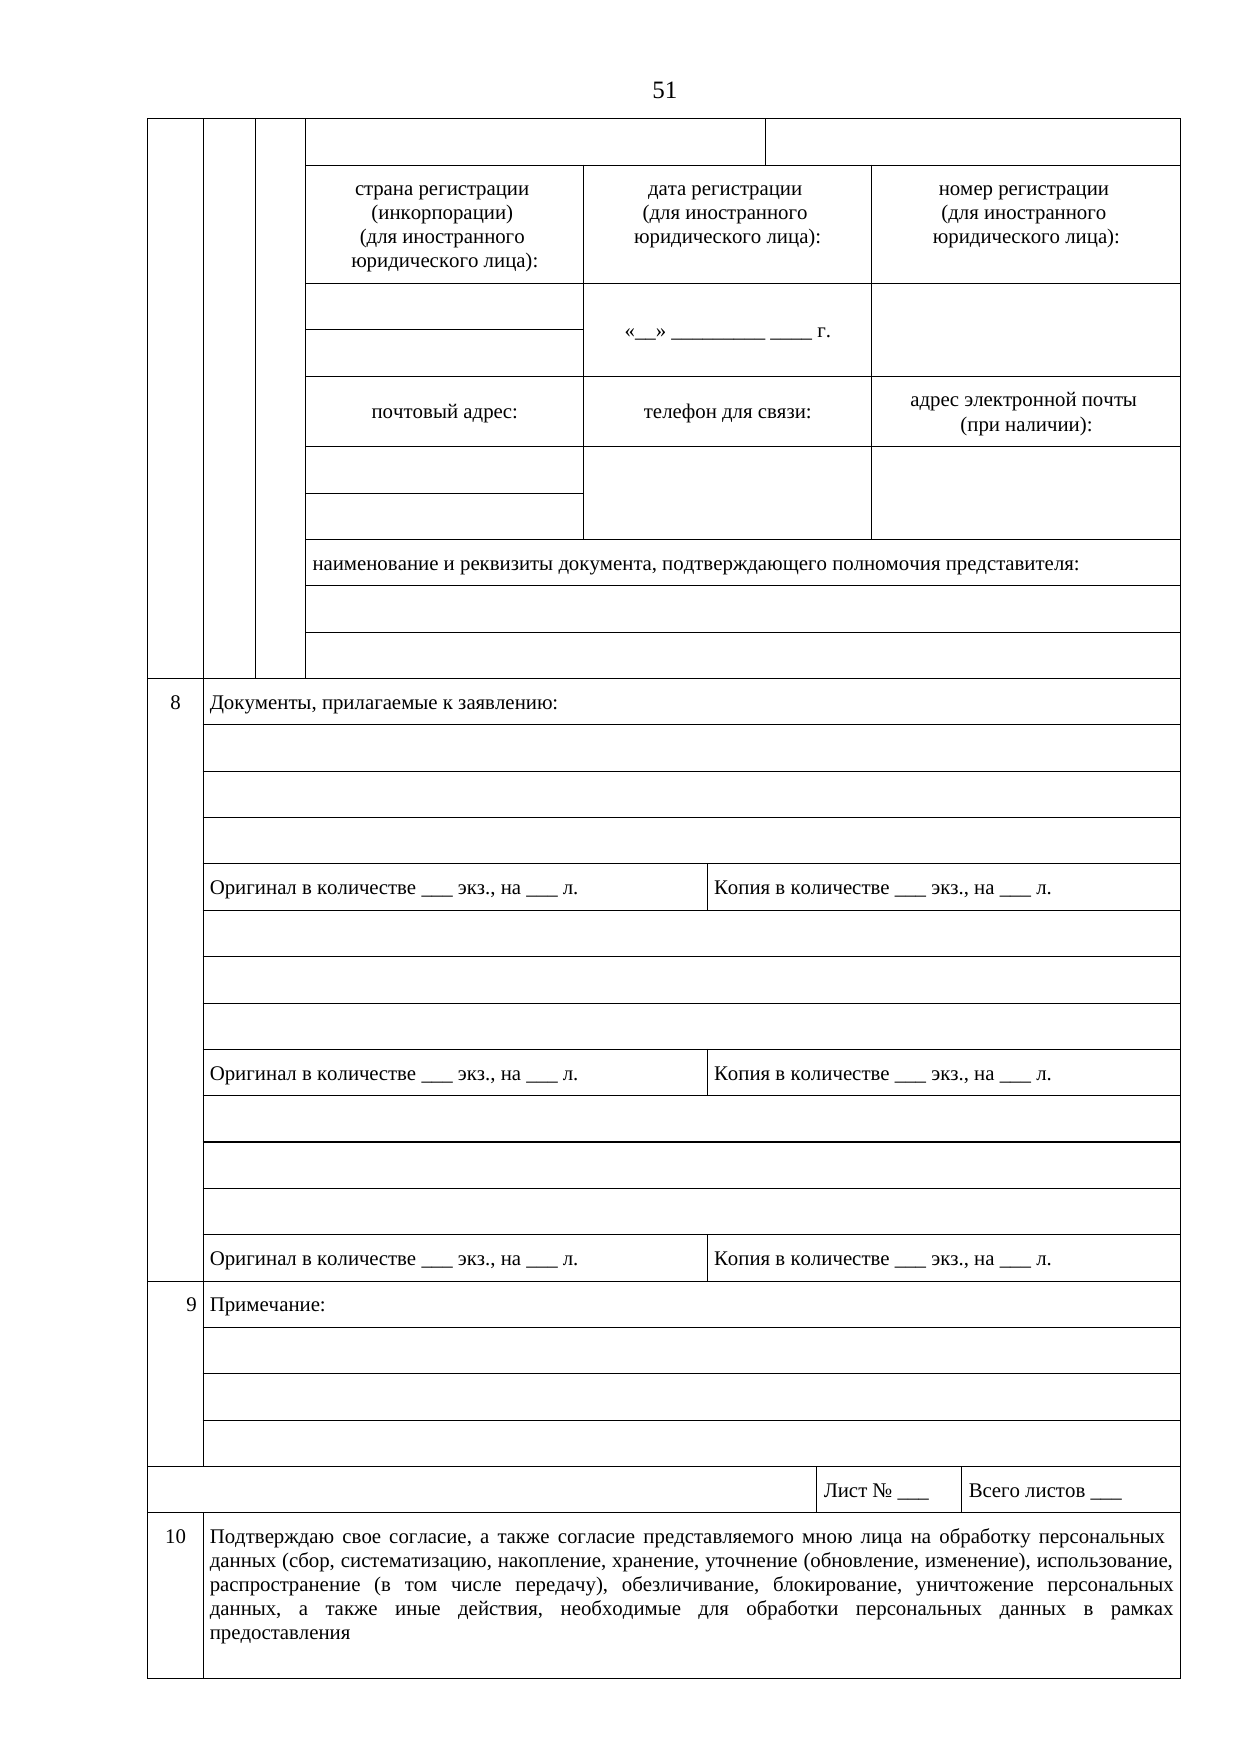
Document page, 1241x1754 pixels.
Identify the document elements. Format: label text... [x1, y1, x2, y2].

table_cell адрес электронной почты (при наличии): [872, 377, 1180, 446]
table_cell Копия в количестве ___ экз., на ___ л. [708, 1235, 1180, 1281]
table_cell [204, 818, 1180, 863]
table_cell 9 [148, 1282, 203, 1466]
table_cell Копия в количестве ___ экз., на ___ л. [708, 1050, 1180, 1095]
table_cell номер регистрации (для иностранного юридического лица): [872, 166, 1180, 283]
table_cell [204, 1328, 1180, 1373]
table_cell [204, 1004, 1180, 1049]
table_cell Подтверждаю свое согласие, а также согласие представляемого мною лица на обработку персональных данных (сбор, систематизацию, накопление, хранение, уточнение (обновление, изменение), использование, распространение (в том числе передачу), обезличивание, блокирование, уничтожение персональных данных, а также иные действия, необходимые для обработки персональных данных в рамках предоставления [204, 1513, 1180, 1678]
table_cell Документы, прилагаемые к заявлению: [204, 679, 1180, 724]
table_cell [584, 447, 871, 539]
table_cell [306, 119, 765, 164]
table_cell [306, 330, 583, 376]
table_cell [204, 1374, 1180, 1419]
table_cell «__» _________ ____ г. [584, 284, 871, 376]
table_cell 8 [148, 679, 203, 1281]
table_cell Лист № ___ [817, 1467, 961, 1512]
table_cell дата регистрации (для иностранного юридического лица): [584, 166, 871, 283]
table_cell [306, 586, 1180, 632]
table_cell [204, 119, 255, 678]
table_cell Оригинал в количестве ___ экз., на ___ л. [204, 1050, 707, 1095]
table_cell [148, 1467, 816, 1512]
table_cell [148, 119, 203, 678]
table_cell [256, 119, 305, 678]
table_cell Оригинал в количестве ___ экз., на ___ л. [204, 864, 707, 910]
table_cell Оригинал в количестве ___ экз., на ___ л. [204, 1235, 707, 1281]
table_cell [204, 911, 1180, 956]
table_cell [306, 494, 583, 539]
table_cell Копия в количестве ___ экз., на ___ л. [708, 864, 1180, 910]
table_cell [306, 633, 1180, 678]
table_cell Всего листов ___ [962, 1467, 1180, 1512]
table_cell [872, 447, 1180, 539]
table_cell 10 [148, 1513, 203, 1678]
table_cell [204, 1096, 1180, 1141]
table_cell [204, 1421, 1180, 1466]
table_cell [204, 772, 1180, 817]
table_cell почтовый адрес: [306, 377, 583, 446]
table_cell [204, 957, 1180, 1002]
table_cell [204, 1189, 1180, 1234]
table_cell [204, 1143, 1180, 1188]
table_cell страна регистрации (инкорпорации) (для иностранного юридического лица): [306, 166, 583, 283]
table_cell наименование и реквизиты документа, подтверждающего полномочия представителя: [306, 540, 1180, 585]
table_cell [204, 725, 1180, 771]
table_cell [872, 284, 1180, 376]
table_cell телефон для связи: [584, 377, 871, 446]
table_cell [306, 284, 583, 329]
table_cell [306, 447, 583, 492]
table_cell Примечание: [204, 1282, 1180, 1327]
table_cell [766, 119, 1180, 164]
